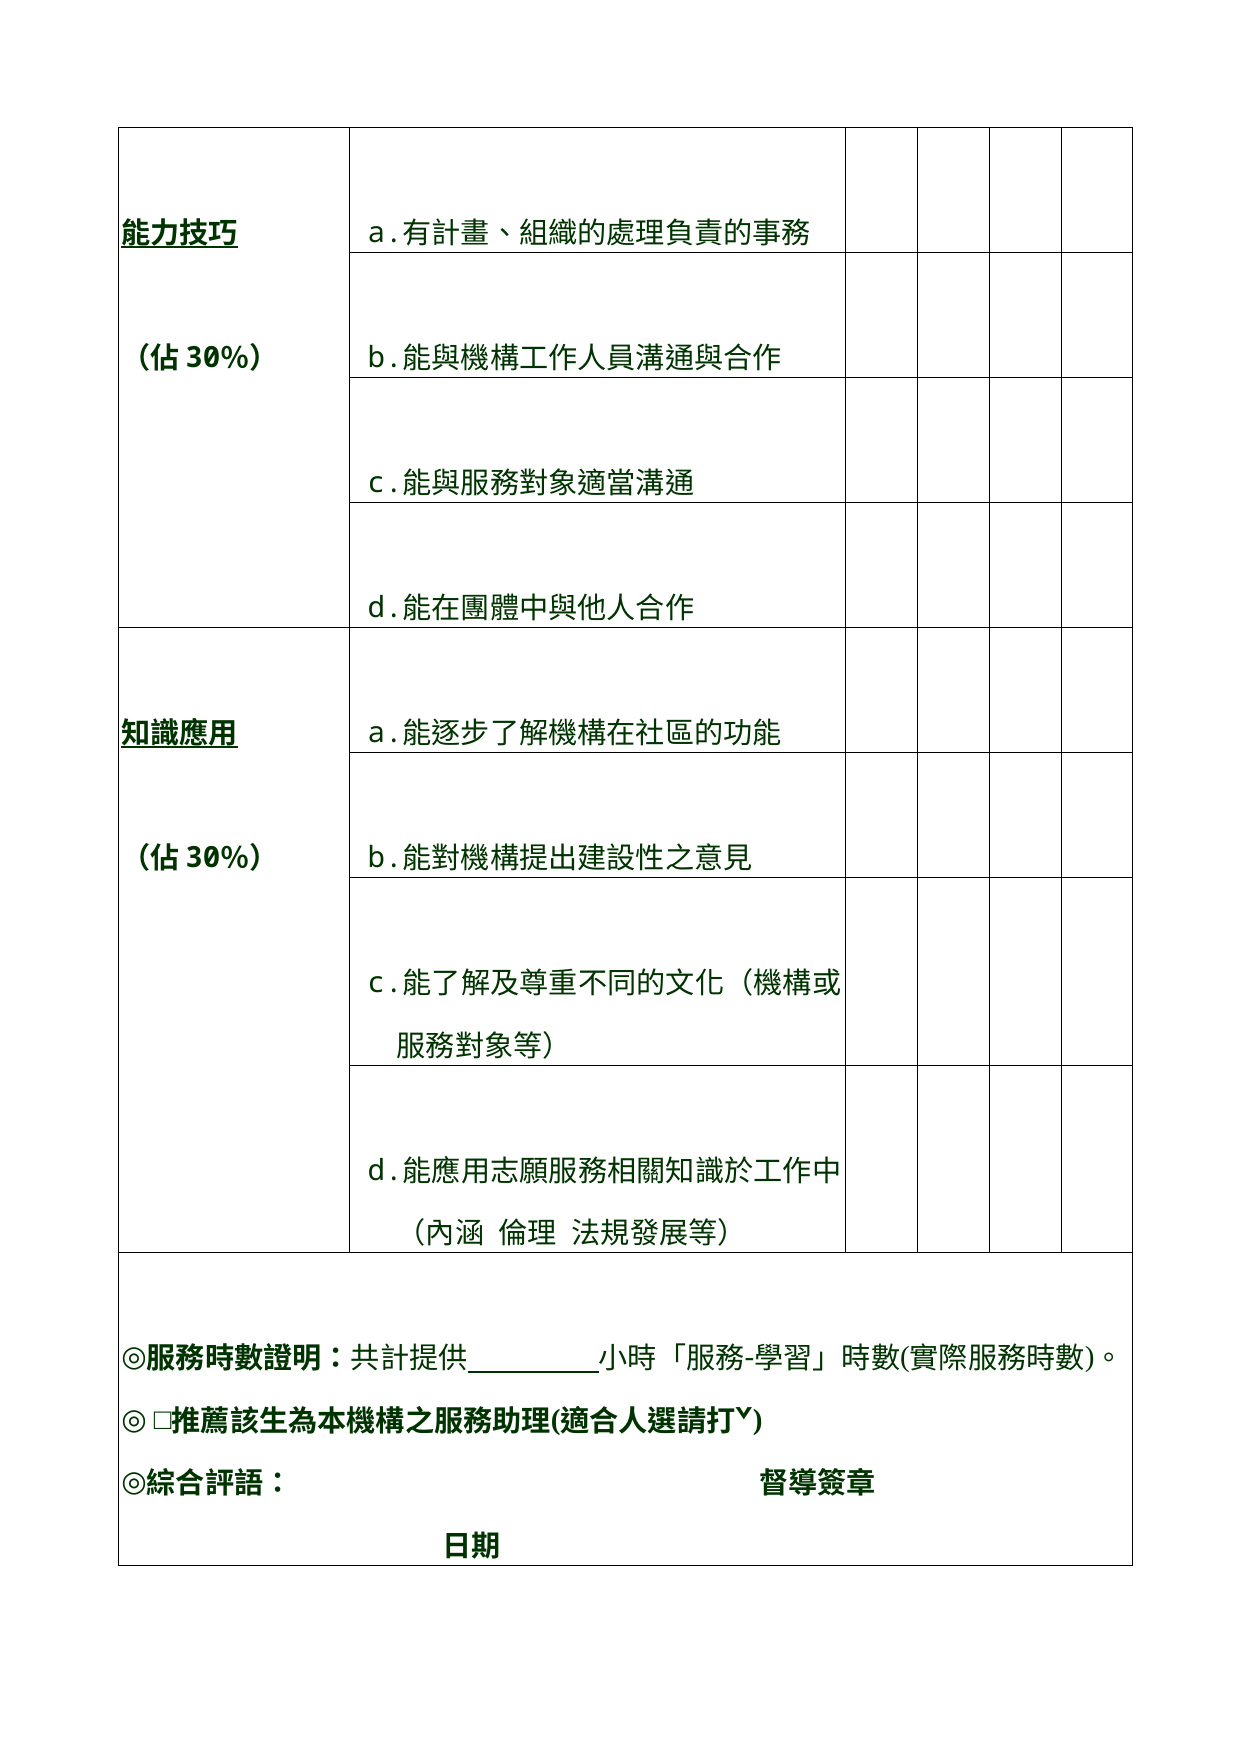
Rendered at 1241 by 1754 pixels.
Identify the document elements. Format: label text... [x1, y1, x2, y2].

table_cell [846, 878, 917, 1064]
table_cell a.有計畫、組織的處理負責的事務 [350, 128, 845, 252]
table_cell 知識應用 [119, 628, 349, 752]
table_cell [990, 128, 1061, 252]
table_cell [918, 878, 989, 1064]
table_cell [990, 753, 1061, 877]
table_cell d.能應用志願服務相關知識於工作中（內涵 倫理 法規發展等） [350, 1066, 845, 1252]
table_cell [119, 502, 349, 627]
table_cell [1062, 128, 1132, 252]
table_cell c.能與服務對象適當溝通 [350, 378, 845, 502]
table_cell （佔30％） [119, 752, 349, 877]
table_cell [846, 753, 917, 877]
table_cell [119, 377, 349, 502]
table_cell [846, 503, 917, 627]
table_cell ◎ □推薦該生為本機構之服務助理(適合人選請打ˇ) ◎綜合評語： 督導簽章 日期 [119, 1377, 1132, 1564]
table_cell [1062, 878, 1132, 1064]
table_cell [1062, 1066, 1132, 1252]
table_cell [1062, 378, 1132, 502]
table_cell [918, 1066, 989, 1252]
table_cell [918, 503, 989, 627]
table_cell [1062, 253, 1132, 377]
table_cell [1062, 628, 1132, 752]
table_cell [918, 253, 989, 377]
table_cell [1062, 753, 1132, 877]
table_cell [990, 503, 1061, 627]
table_cell [990, 1066, 1061, 1252]
table_cell d.能在團體中與他人合作 [350, 503, 845, 627]
table_cell [918, 628, 989, 752]
table_cell [846, 253, 917, 377]
table_cell [918, 753, 989, 877]
table_cell b.能對機構提出建設性之意見 [350, 753, 845, 877]
table_cell a.能逐步了解機構在社區的功能 [350, 628, 845, 752]
table_cell [918, 128, 989, 252]
table_cell [918, 378, 989, 502]
table_cell b.能與機構工作人員溝通與合作 [350, 253, 845, 377]
table_cell [846, 128, 917, 252]
table_cell [119, 1065, 349, 1252]
table_cell [990, 878, 1061, 1064]
table_cell [846, 1066, 917, 1252]
table_cell [990, 628, 1061, 752]
table_cell [119, 877, 349, 1064]
table_cell 能力技巧 [119, 128, 349, 252]
table_cell [1062, 503, 1132, 627]
table_cell [990, 378, 1061, 502]
table_cell c.能了解及尊重不同的文化（機構或服務對象等） [350, 878, 845, 1064]
table_cell （佔30％） [119, 252, 349, 377]
table_cell [846, 628, 917, 752]
table_cell [846, 378, 917, 502]
table_cell ◎服務時數證明：共計提供 小時「服務-學習」時數(實際服務時數)。 [119, 1253, 1132, 1377]
table_cell [990, 253, 1061, 377]
